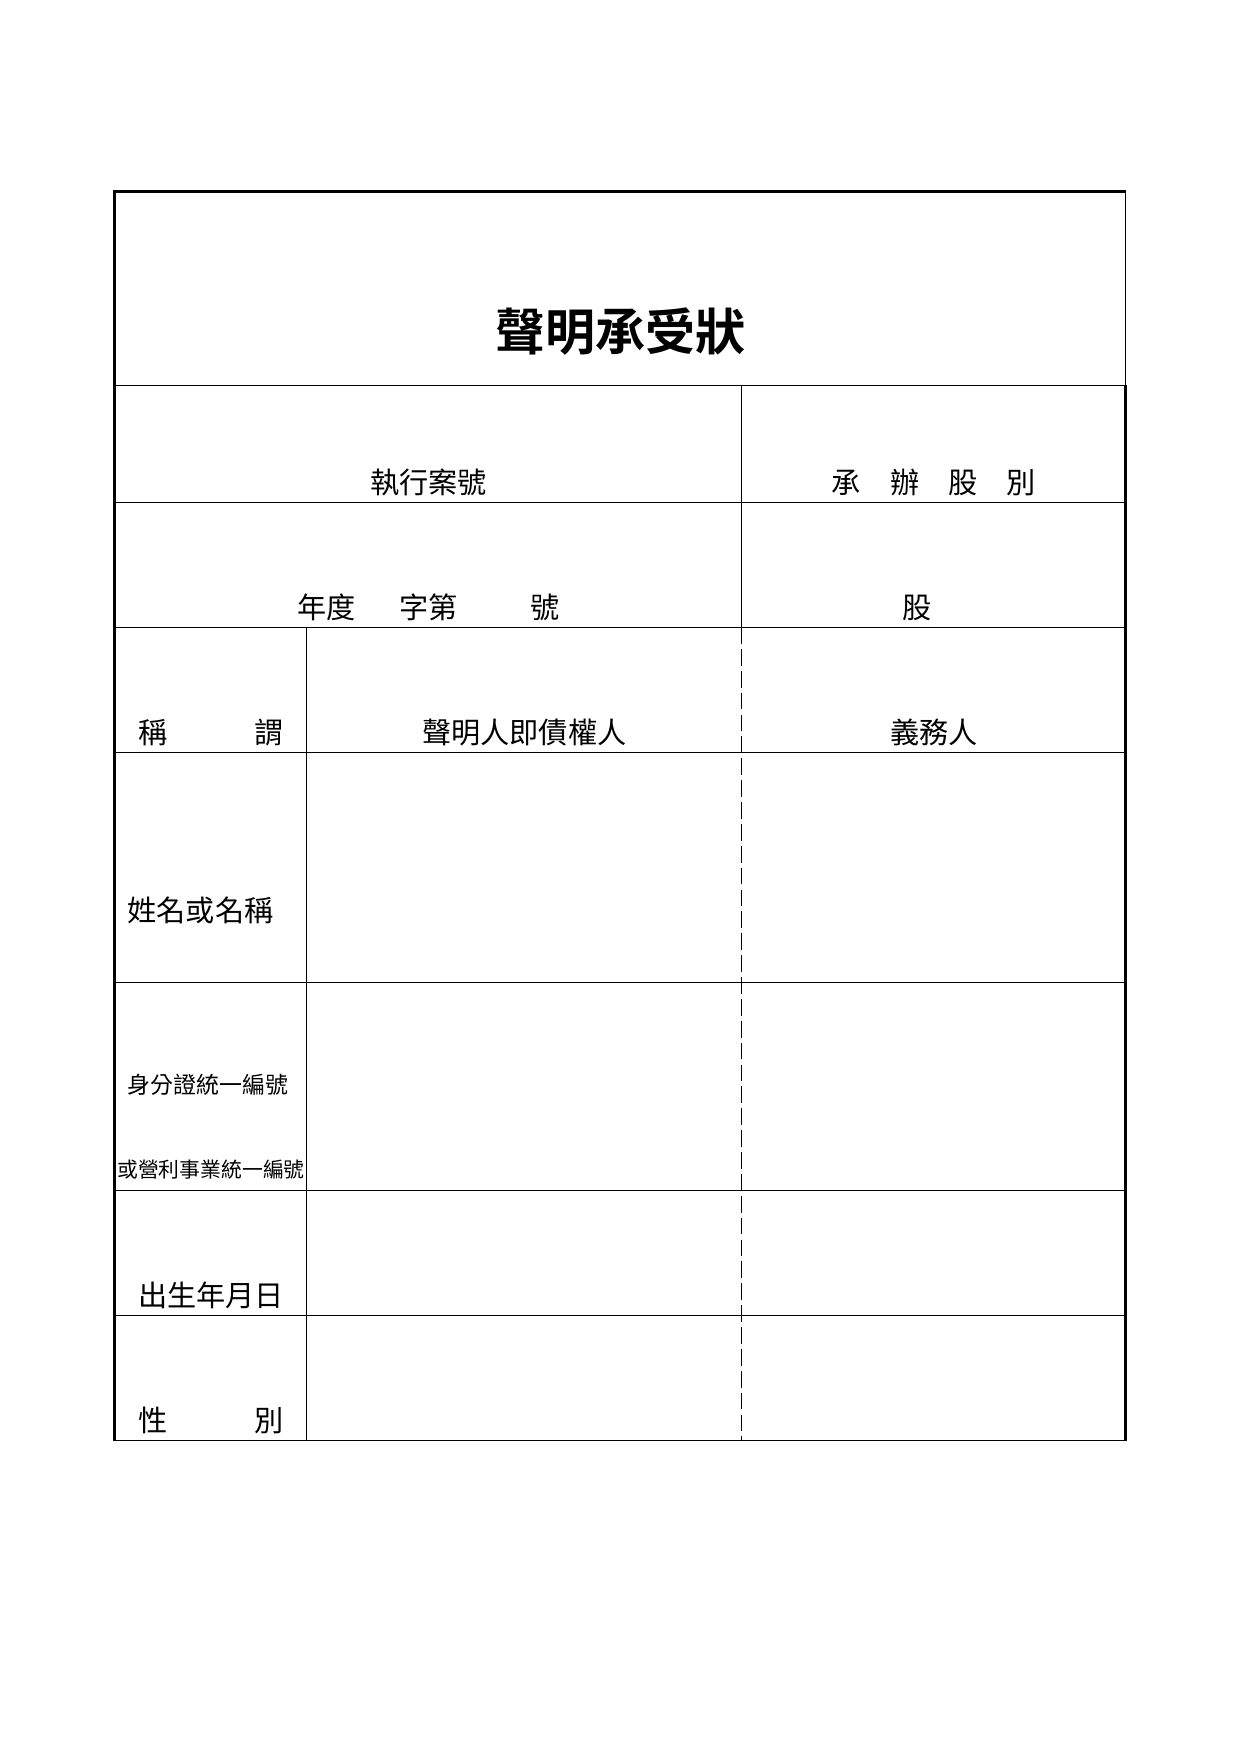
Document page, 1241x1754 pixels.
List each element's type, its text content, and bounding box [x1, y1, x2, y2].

table_cell [307, 1316, 741, 1439]
table_cell [741, 983, 1124, 1189]
table_cell 聲明人即債權人 [307, 628, 741, 752]
table_cell 身分證統一編號 或營利事業統一編號 [116, 983, 306, 1189]
table_cell 出生年月日 [116, 1191, 306, 1314]
table_cell [307, 983, 741, 1189]
table_cell [741, 753, 1124, 982]
table_cell 執行案號 [116, 386, 741, 502]
table_cell 承 辦 股 別 [742, 386, 1124, 502]
table_cell 年度 字第 號 [116, 503, 741, 627]
table_cell 股 [742, 503, 1124, 627]
table_header 聲明承受狀 [116, 193, 1125, 384]
table_cell [741, 1316, 1124, 1439]
table_cell 姓名或名稱 [116, 753, 306, 982]
table_cell 稱 謂 [116, 628, 306, 752]
table_cell 義務人 [741, 628, 1124, 752]
table_cell [307, 1191, 741, 1314]
table_cell [741, 1191, 1124, 1314]
table_cell 性 別 [116, 1316, 306, 1439]
table_cell [307, 753, 741, 982]
